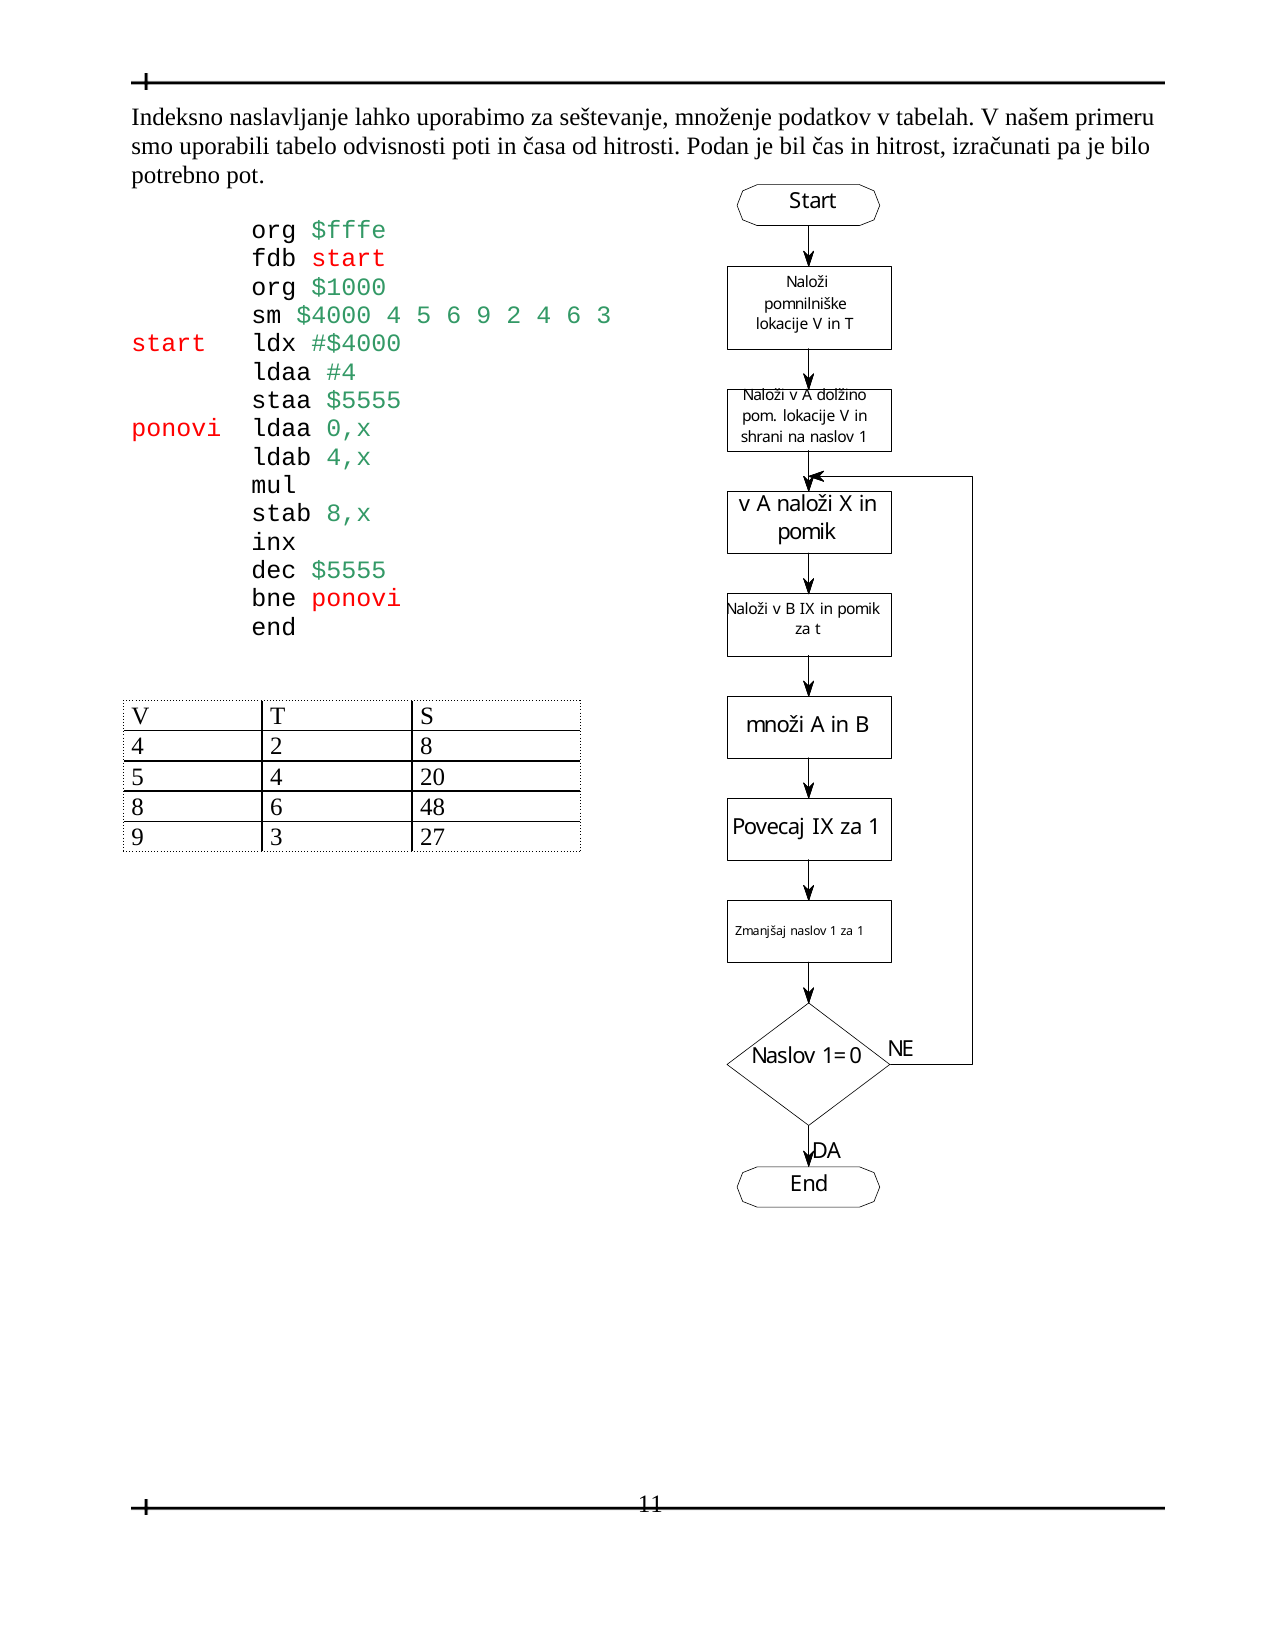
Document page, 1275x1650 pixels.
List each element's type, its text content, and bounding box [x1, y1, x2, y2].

text dec $5555 [131, 557, 698, 586]
table_cell 20 [413, 760, 581, 790]
text inx [131, 529, 698, 557]
table_header T [262, 700, 411, 730]
text ponovi ldaa 0,x [131, 416, 698, 444]
table_cell 48 [413, 792, 581, 821]
table_cell 4 [124, 731, 261, 760]
text [1039, 444, 1162, 472]
table_cell 27 [413, 822, 581, 851]
text ldab 4,x [131, 444, 698, 472]
text mul [131, 472, 698, 501]
text bne ponovi [131, 586, 698, 614]
table_cell 3 [263, 822, 411, 851]
text end [131, 614, 698, 642]
text stab 8,x [131, 501, 698, 529]
text start ldx #$4000 [131, 331, 698, 359]
table_cell 5 [124, 762, 261, 790]
text sm $4000 4 5 6 9 2 4 6 3 [131, 302, 698, 331]
table_cell 6 [263, 792, 411, 821]
picture [131, 73, 1165, 90]
table_cell 4 [263, 762, 411, 790]
text org $fffe [131, 217, 698, 246]
text [1039, 331, 1162, 359]
text fdb start [131, 246, 698, 274]
text [1039, 274, 1162, 302]
text [1039, 416, 1162, 444]
text [1039, 586, 1162, 614]
text org $1000 [131, 274, 698, 302]
text [1039, 501, 1162, 529]
text [1039, 387, 1162, 416]
text ldaa #4 [131, 359, 698, 387]
picture [131, 1499, 1165, 1515]
table_header V [124, 700, 261, 730]
text [1039, 246, 1162, 274]
text [1039, 472, 1162, 501]
text [1039, 217, 1162, 246]
text [1039, 614, 1162, 642]
table_cell 2 [263, 731, 411, 760]
text [1039, 557, 1162, 586]
text staa $5555 [131, 387, 698, 416]
text Indeksno naslavljanje lahko uporabimo za seštevanje, množenje podatkov v tabelah. V našem primeru smo uporabili tabelo odvisnosti poti in časa od hitrosti. Podan je bil čas in hitrost, izračunati pa je bilo potrebno pot. [131, 102, 1162, 189]
table_cell 8 [124, 792, 261, 821]
table_cell 8 [413, 730, 581, 760]
text [1039, 529, 1162, 557]
text [1039, 359, 1162, 387]
table_header S [412, 700, 581, 730]
text [1039, 302, 1162, 331]
table_cell 9 [124, 822, 261, 851]
